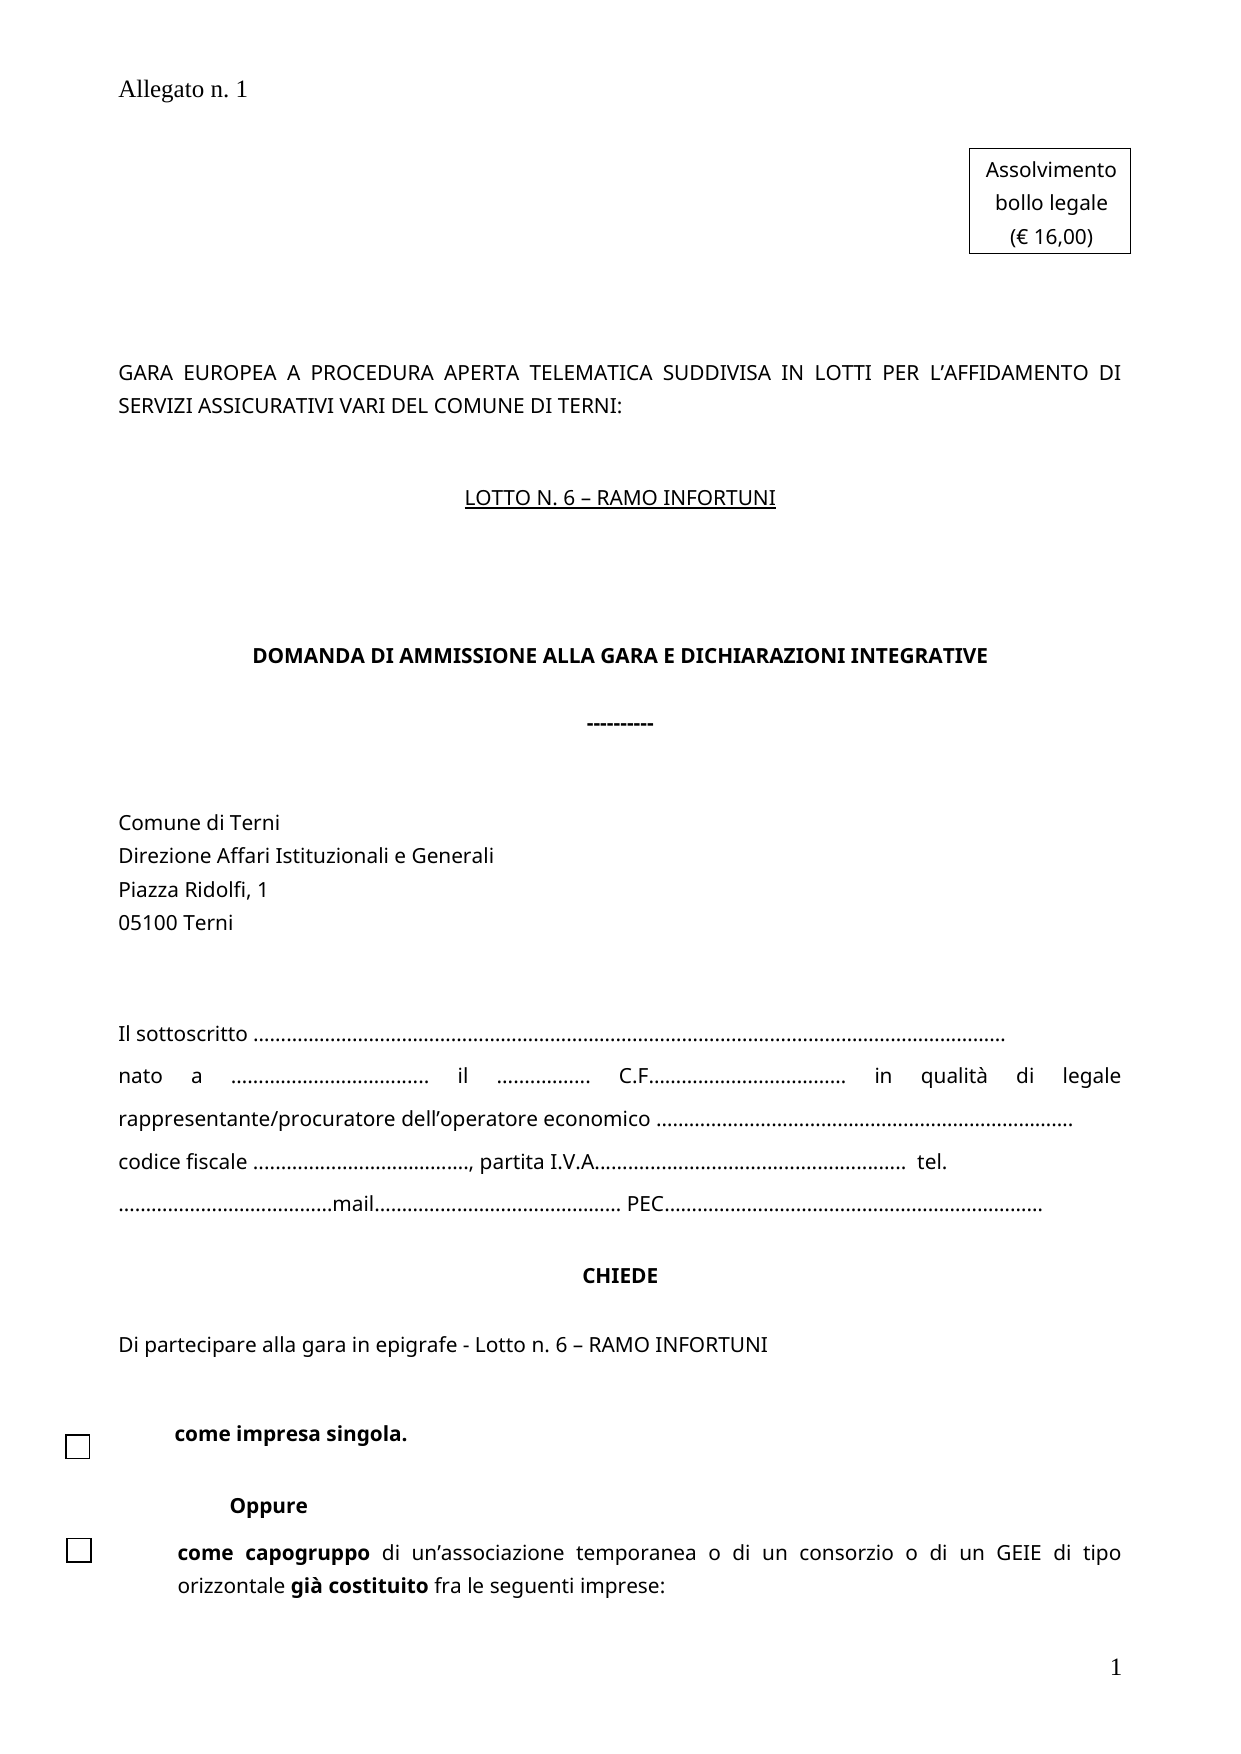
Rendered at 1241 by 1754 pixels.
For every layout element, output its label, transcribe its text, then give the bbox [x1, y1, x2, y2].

subtitle CHIEDE [118, 1257, 1122, 1290]
text come capogruppo di un’associazione temporanea o di un consorzio o di un GEIE di tipo orizzontale già costituito fra le seguenti imprese: [177, 1534, 1122, 1600]
text Oppure [229, 1491, 1122, 1519]
text nato a ………………………......... il ........……... C.F……………………………… in qualità di legale rappresentante/procuratore dell’operatore economico …………………………………………………………………. [118, 1062, 1122, 1133]
text codice fiscale ....................………………., partita I.V.A........................................................ tel.…………………………………mail……………………………………… PEC…………………………………………………………… [118, 1147, 1122, 1218]
text Direzione Affari Istituzionali e Generali [118, 837, 1122, 871]
text 05100 Terni [118, 904, 1122, 937]
text Di partecipare alla gara in epigrafe - Lotto n. 6 – RAMO INFORTUNI [118, 1330, 1122, 1358]
text come impresa singola. [118, 1415, 1122, 1448]
text LOTTO N. 6 – RAMO INFORTUNI [118, 479, 1122, 512]
text Assolvimento bollo legale [970, 149, 1130, 214]
text (€ 16,00) [970, 214, 1130, 253]
text Comune di Terni [118, 804, 1122, 837]
text ---------- [118, 704, 1122, 737]
text Piazza Ridolfi, 1 [118, 871, 1122, 904]
text GARA EUROPEA A PROCEDURA APERTA TELEMATICA SUDDIVISA IN LOTTI PER L’AFFIDAMENTO DI SERVIZI ASSICURATIVI VARI DEL COMUNE DI TERNI: [118, 354, 1122, 421]
subtitle DOMANDA DI AMMISSIONE ALLA GARA E DICHIARAZIONI INTEGRATIVE [118, 637, 1122, 671]
text Il sottoscritto ………………………………………………………………………………….….………………………………… [118, 1019, 1122, 1047]
